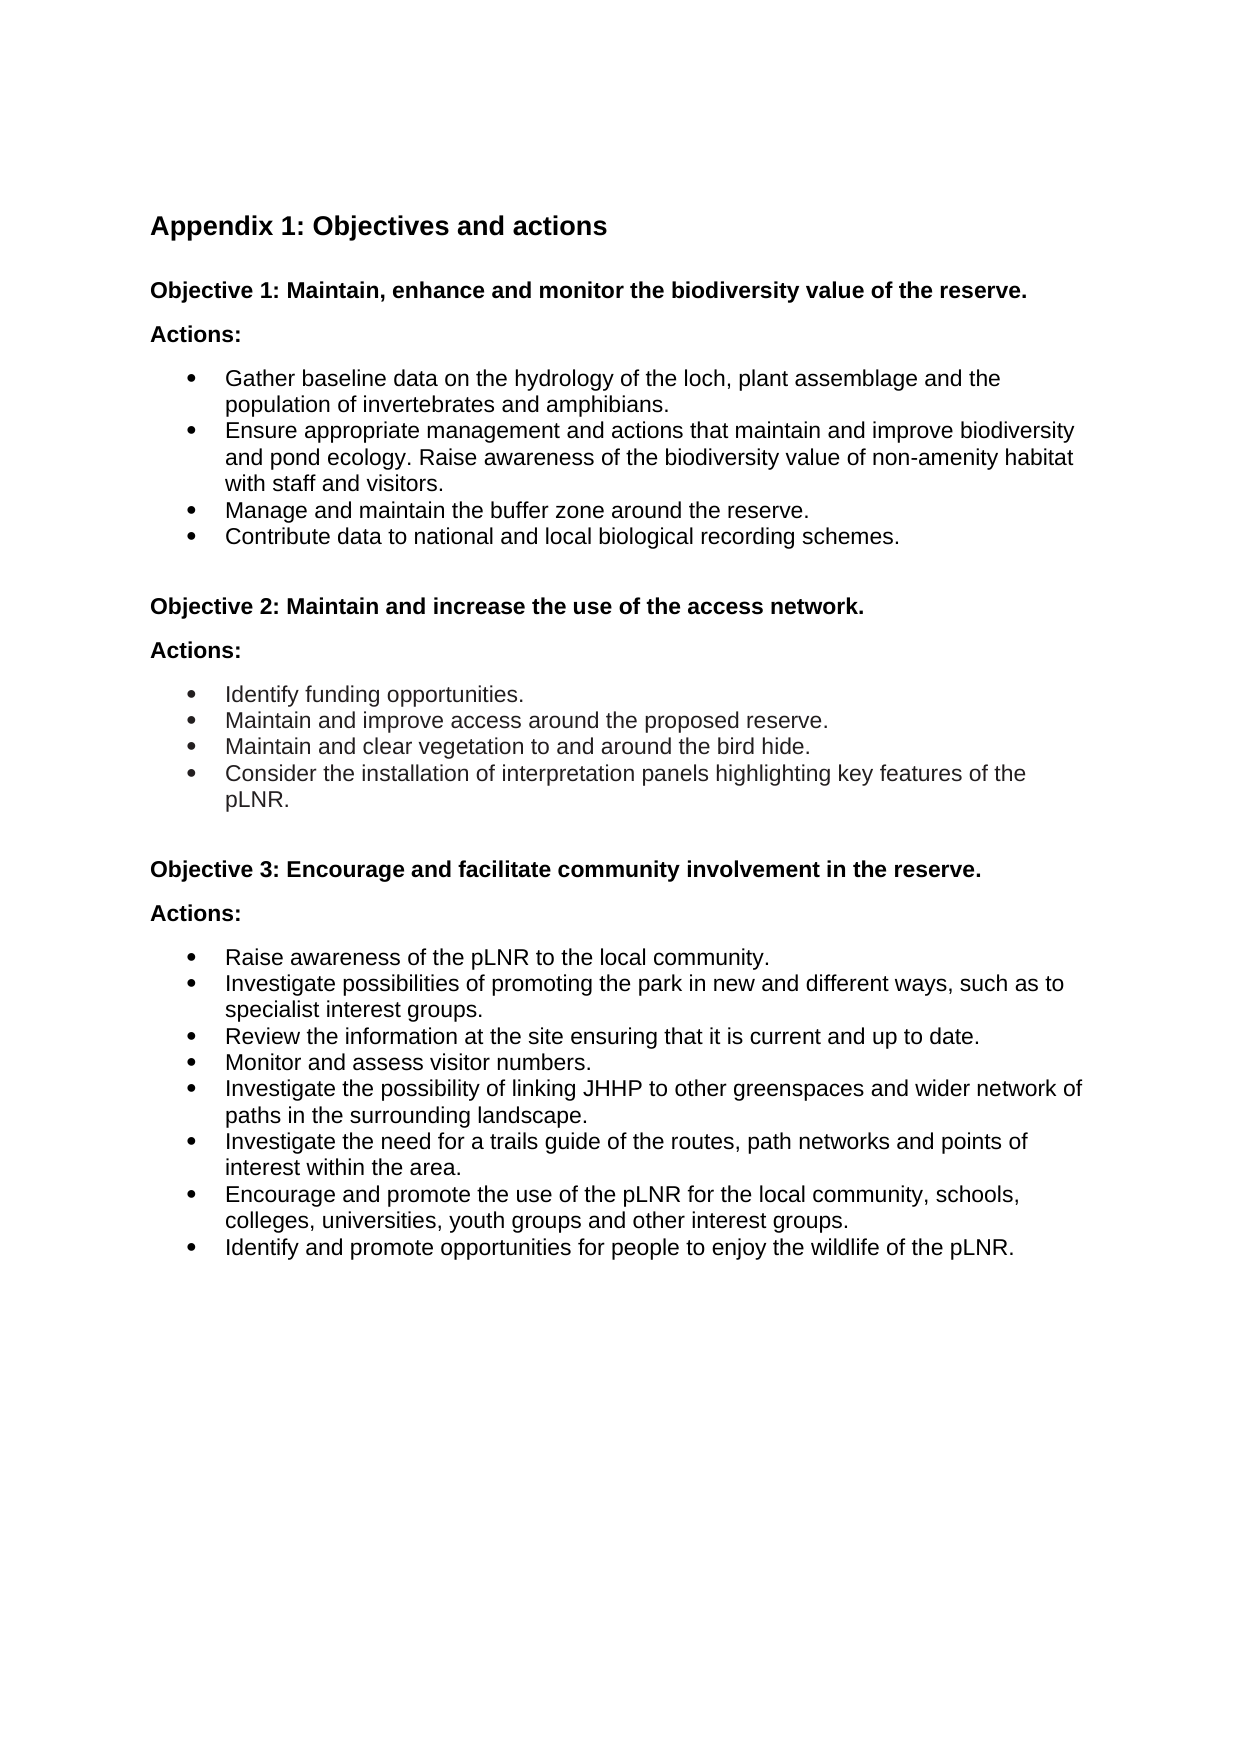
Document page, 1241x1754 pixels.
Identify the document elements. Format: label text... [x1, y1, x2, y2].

text Actions: [150, 637, 1090, 663]
list Maintain and improve access around the proposed reserve. [187, 707, 1090, 733]
text Objective 3: Encourage and facilitate community involvement in the reserve. [150, 856, 1090, 882]
text Actions: [150, 321, 1090, 347]
list Raise awareness of the pLNR to the local community. [187, 943, 1090, 970]
list Manage and maintain the buffer zone around the reserve. [187, 497, 1090, 523]
list Maintain and clear vegetation to and around the bird hide. [187, 733, 1090, 759]
list Ensure appropriate management and actions that maintain and improve biodiversity and pond ecology. Raise awareness of the biodiversity value of non-amenity habitat with staff and visitors. [187, 417, 1090, 497]
list Identify funding opportunities. [187, 681, 1090, 707]
list Identify and promote opportunities for people to enjoy the wildlife of the pLNR. [187, 1233, 1090, 1260]
list Contribute data to national and local biological recording schemes. [187, 523, 1090, 549]
list Review the information at the site ensuring that it is current and up to date. [187, 1023, 1090, 1049]
list Investigate the possibility of linking JHHP to other greenspaces and wider network of paths in the surrounding landscape. [187, 1075, 1090, 1128]
text Objective 1: Maintain, enhance and monitor the biodiversity value of the reserve. [150, 277, 1090, 304]
list Encourage and promote the use of the pLNR for the local community, schools, colleges, universities, youth groups and other interest groups. [187, 1181, 1090, 1233]
list Monitor and assess visitor numbers. [187, 1049, 1090, 1075]
list Consider the installation of interpretation panels highlighting key features of the pLNR. [187, 759, 1090, 812]
list Investigate the need for a trails guide of the routes, path networks and points of interest within the area. [187, 1128, 1090, 1181]
list Investigate possibilities of promoting the park in new and different ways, such as to specialist interest groups. [187, 970, 1090, 1023]
subtitle Appendix 1: Objectives and actions [150, 210, 1090, 242]
list Gather baseline data on the hydrology of the loch, plant assemblage and the population of invertebrates and amphibians. [187, 365, 1090, 417]
text Actions: [150, 900, 1090, 926]
text Objective 2: Maintain and increase the use of the access network. [150, 593, 1090, 619]
